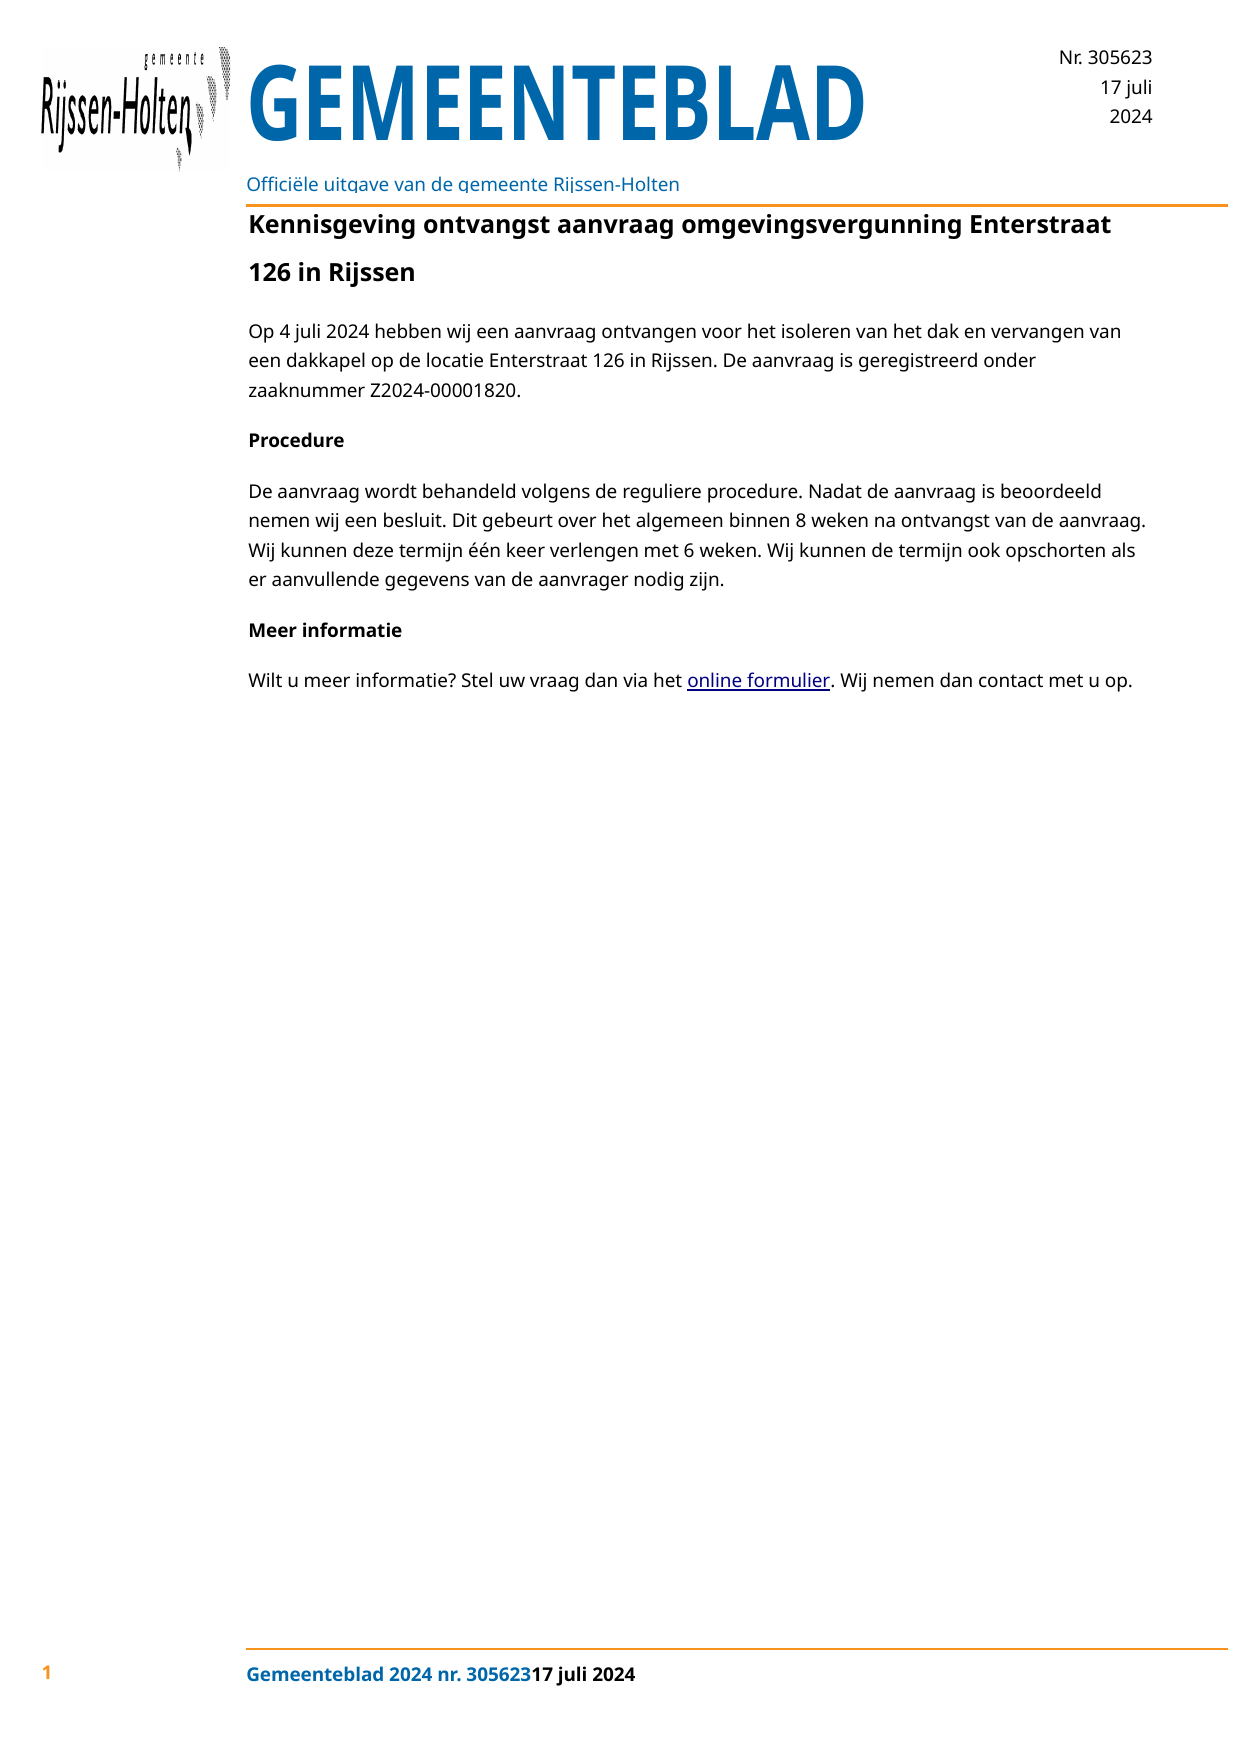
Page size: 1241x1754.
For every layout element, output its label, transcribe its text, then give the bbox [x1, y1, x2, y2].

text Meer informatie [248, 617, 1152, 643]
text Op 4 juli 2024 hebben wij een aanvraag ontvangen voor het isoleren van het dak en vervangen van een dakkapel op de locatie Enterstraat 126 in Rijssen. De aanvraag is geregistreerd onder zaaknummer Z2024-00001820. [248, 318, 1152, 403]
text Kennisgeving ontvangst aanvraag omgevingsvergunning Enterstraat 126 in Rijssen [248, 207, 1152, 288]
text Wilt u meer informatie? Stel uw vraag dan via het online formulier. Wij nemen dan contact met u op. [248, 667, 1152, 693]
text De aanvraag wordt behandeld volgens de reguliere procedure. Nadat de aanvraag is beoordeeld nemen wij een besluit. Dit gebeurt over het algemeen binnen 8 weken na ontvangst van de aanvraag. Wij kunnen deze termijn één keer verlengen met 6 weken. Wij kunnen de termijn ook opschorten als er aanvullende gegevens van de aanvrager nodig zijn. [248, 478, 1152, 592]
picture [41, 47, 231, 172]
text Procedure [248, 427, 1152, 453]
